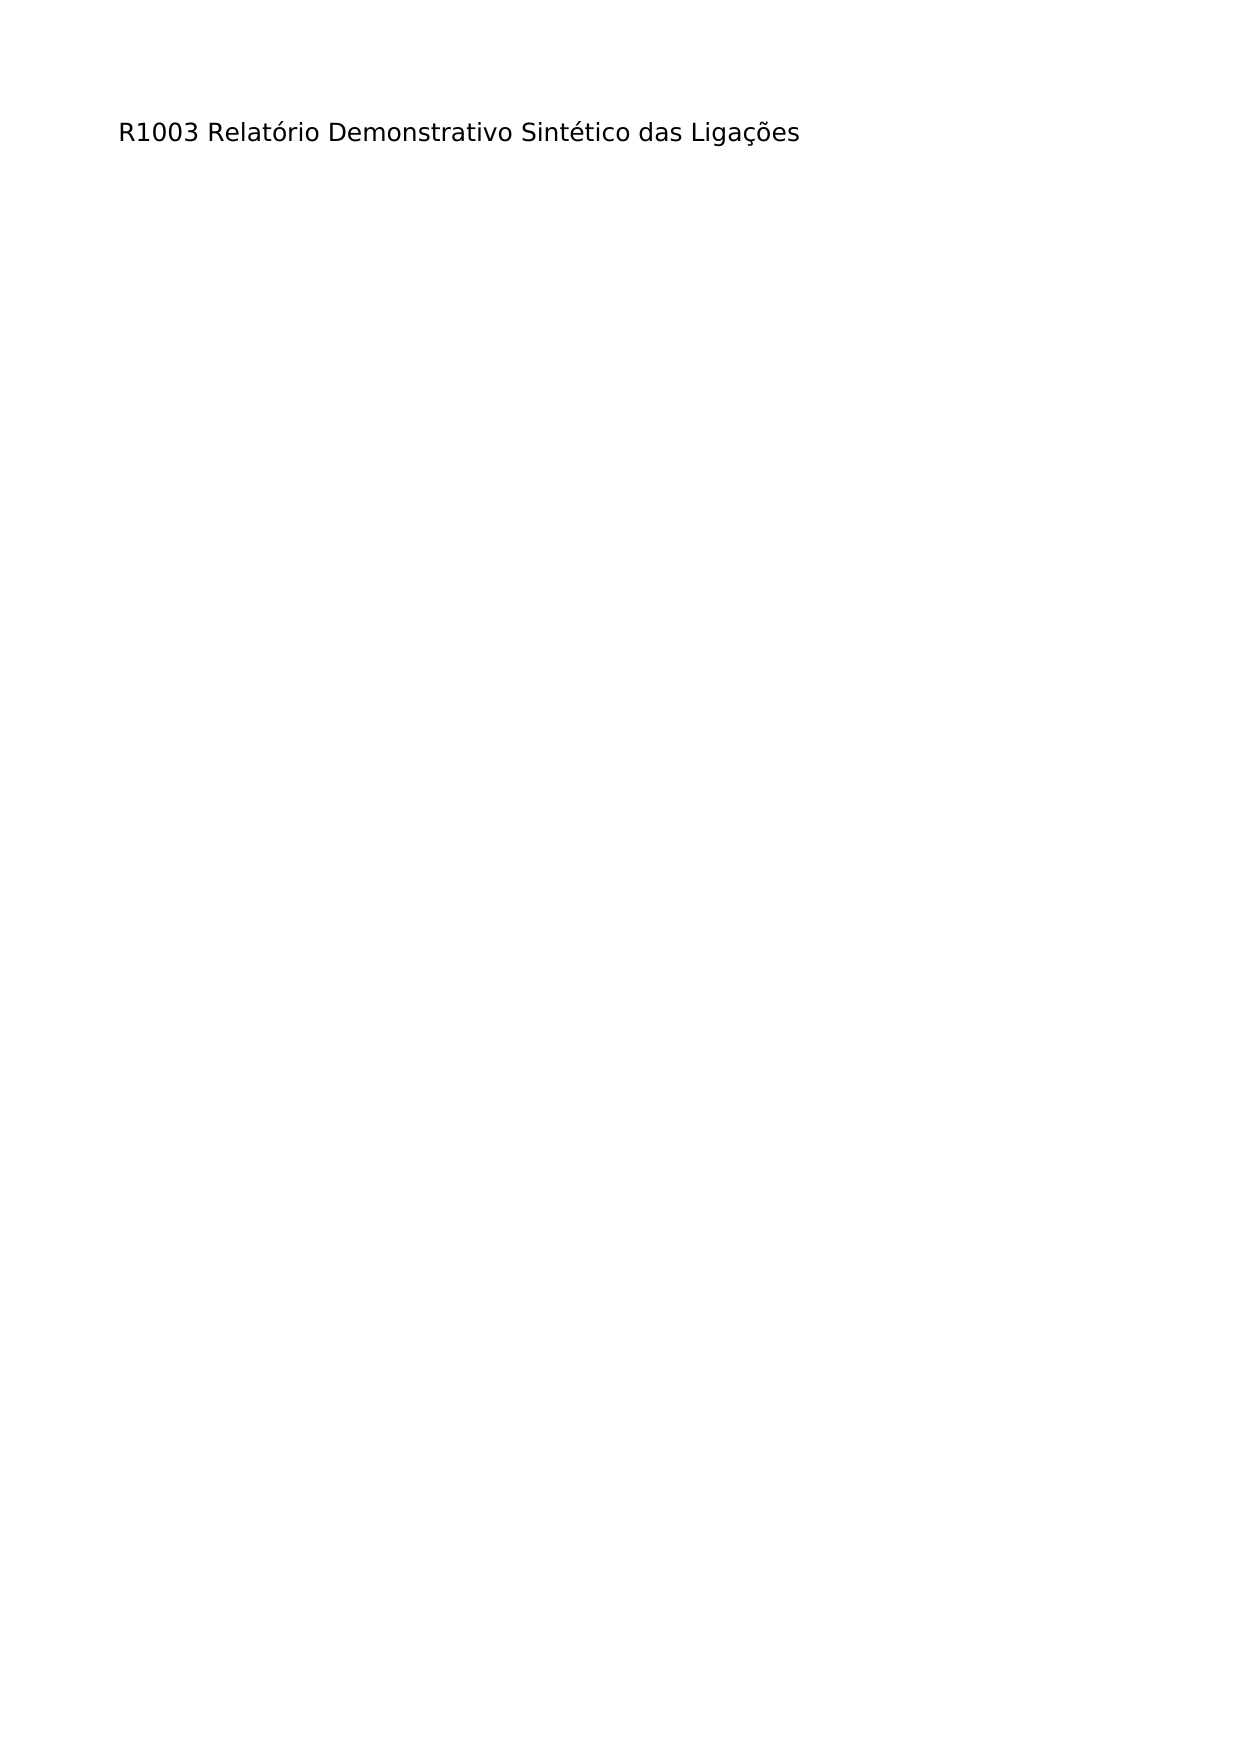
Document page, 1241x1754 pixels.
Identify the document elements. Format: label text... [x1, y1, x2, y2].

text R1003 Relatório Demonstrativo Sintético das Ligações [118, 118, 1122, 147]
